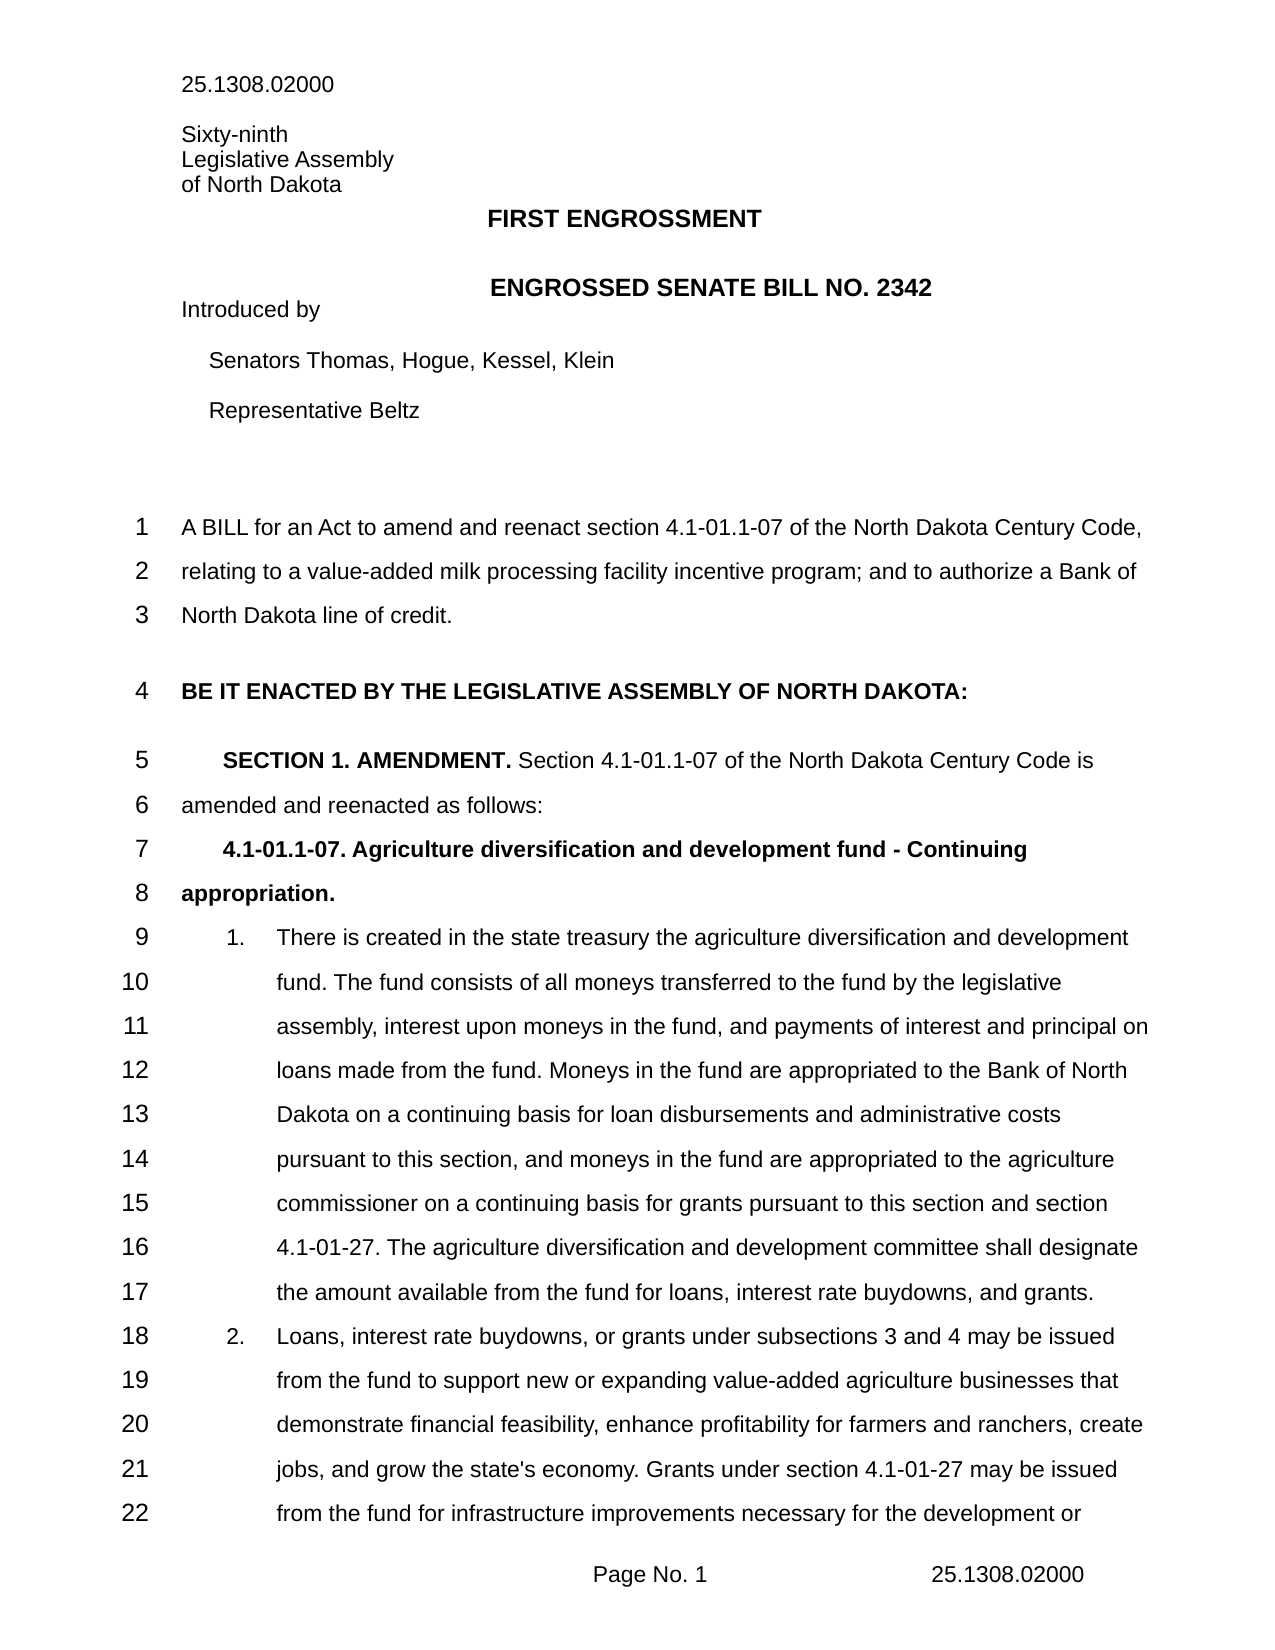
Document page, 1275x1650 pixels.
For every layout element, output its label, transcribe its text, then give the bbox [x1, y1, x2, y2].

text 25.1308.02000 [181, 73, 1154, 98]
subtitle 4.1‑01.1‑07. Agriculture diversification and development fund ‑ Continuing appropriation. [181, 822, 1154, 910]
text Legislative Assembly [181, 148, 1154, 173]
text SECTION 1. AMENDMENT. Section 4.1‑01.1‑07 of the North Dakota Century Code is amended and reenacted as follows: [181, 733, 1154, 822]
text 1. There is created in the state treasury the agriculture diversification and development fund. The fund consists of all moneys transferred to the fund by the legislative assembly, interest upon moneys in the fund, and payments of interest and principal on loans made from the fund. Moneys in the fund are appropriated to the Bank of North Dakota on a continuing basis for loan disbursements and administrative costs pursuant to this section, and moneys in the fund are appropriated to the agriculture commissioner on a continuing basis for grants pursuant to this section and section 4.1‑01‑27. The agriculture diversification and development committee shall designate the amount available from the fund for loans, interest rate buydowns, and grants. [181, 910, 1154, 1309]
text Introduced by [181, 298, 1154, 323]
title FIRST ENGROSSMENT [487, 206, 762, 233]
text Sixty-ninth [181, 123, 1154, 148]
text Representative Beltz [208, 400, 1154, 423]
text Senators Thomas, Hogue, Kessel, Klein [208, 350, 1154, 373]
title ENGROSSED Senate BILL NO. 2342 [490, 272, 932, 301]
text 2. Loans, interest rate buydowns, or grants under subsections 3 and 4 may be issued from the fund to support new or expanding value-added agriculture businesses that demonstrate financial feasibility, enhance profitability for farmers and ranchers, create jobs, and grow the state's economy. Grants under section 4.1‑01‑27 may be issued from the fund for infrastructure improvements necessary for the development or [181, 1309, 1154, 1530]
text of North Dakota [181, 173, 1154, 198]
text BE IT ENACTED BY THE LEGISLATIVE ASSEMBLY OF NORTH DAKOTA: [181, 664, 1154, 708]
title A BILL for an Act to amend and reenact section 4.1‑01.1‑07 of the North Dakota Century Code, relating to a value-added milk processing facility incentive program; and to authorize a Bank of North Dakota line of credit. [181, 500, 1154, 633]
